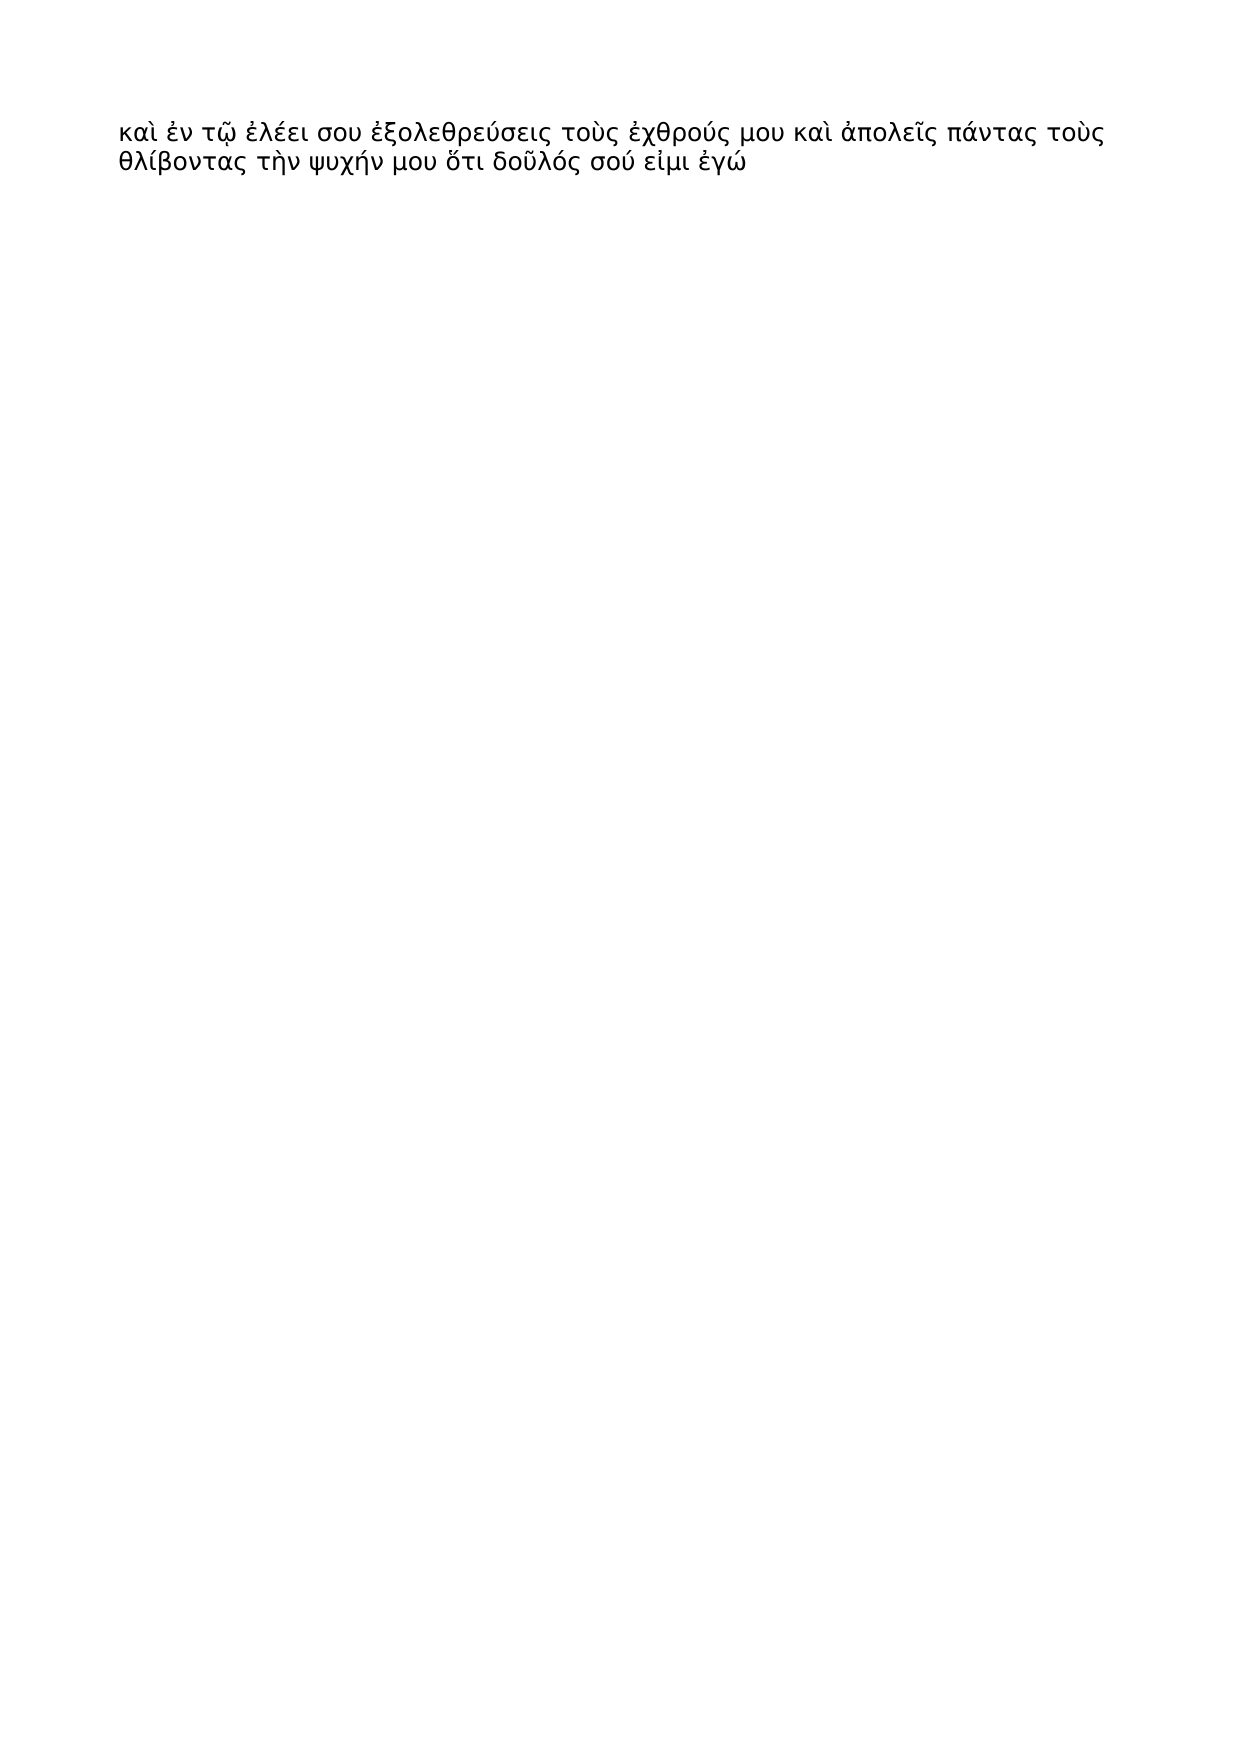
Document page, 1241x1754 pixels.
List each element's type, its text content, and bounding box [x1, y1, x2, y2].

text καὶ ἐν τῷ ἐλέει σου ἐξολεθρεύσεις τοὺς ἐχθρούς μου καὶ ἀπολεῖς πάντας τοὺς θλίβοντας τὴν ψυχήν μου ὅτι δοῦλός σού εἰμι ἐγώ [118, 118, 1122, 176]
